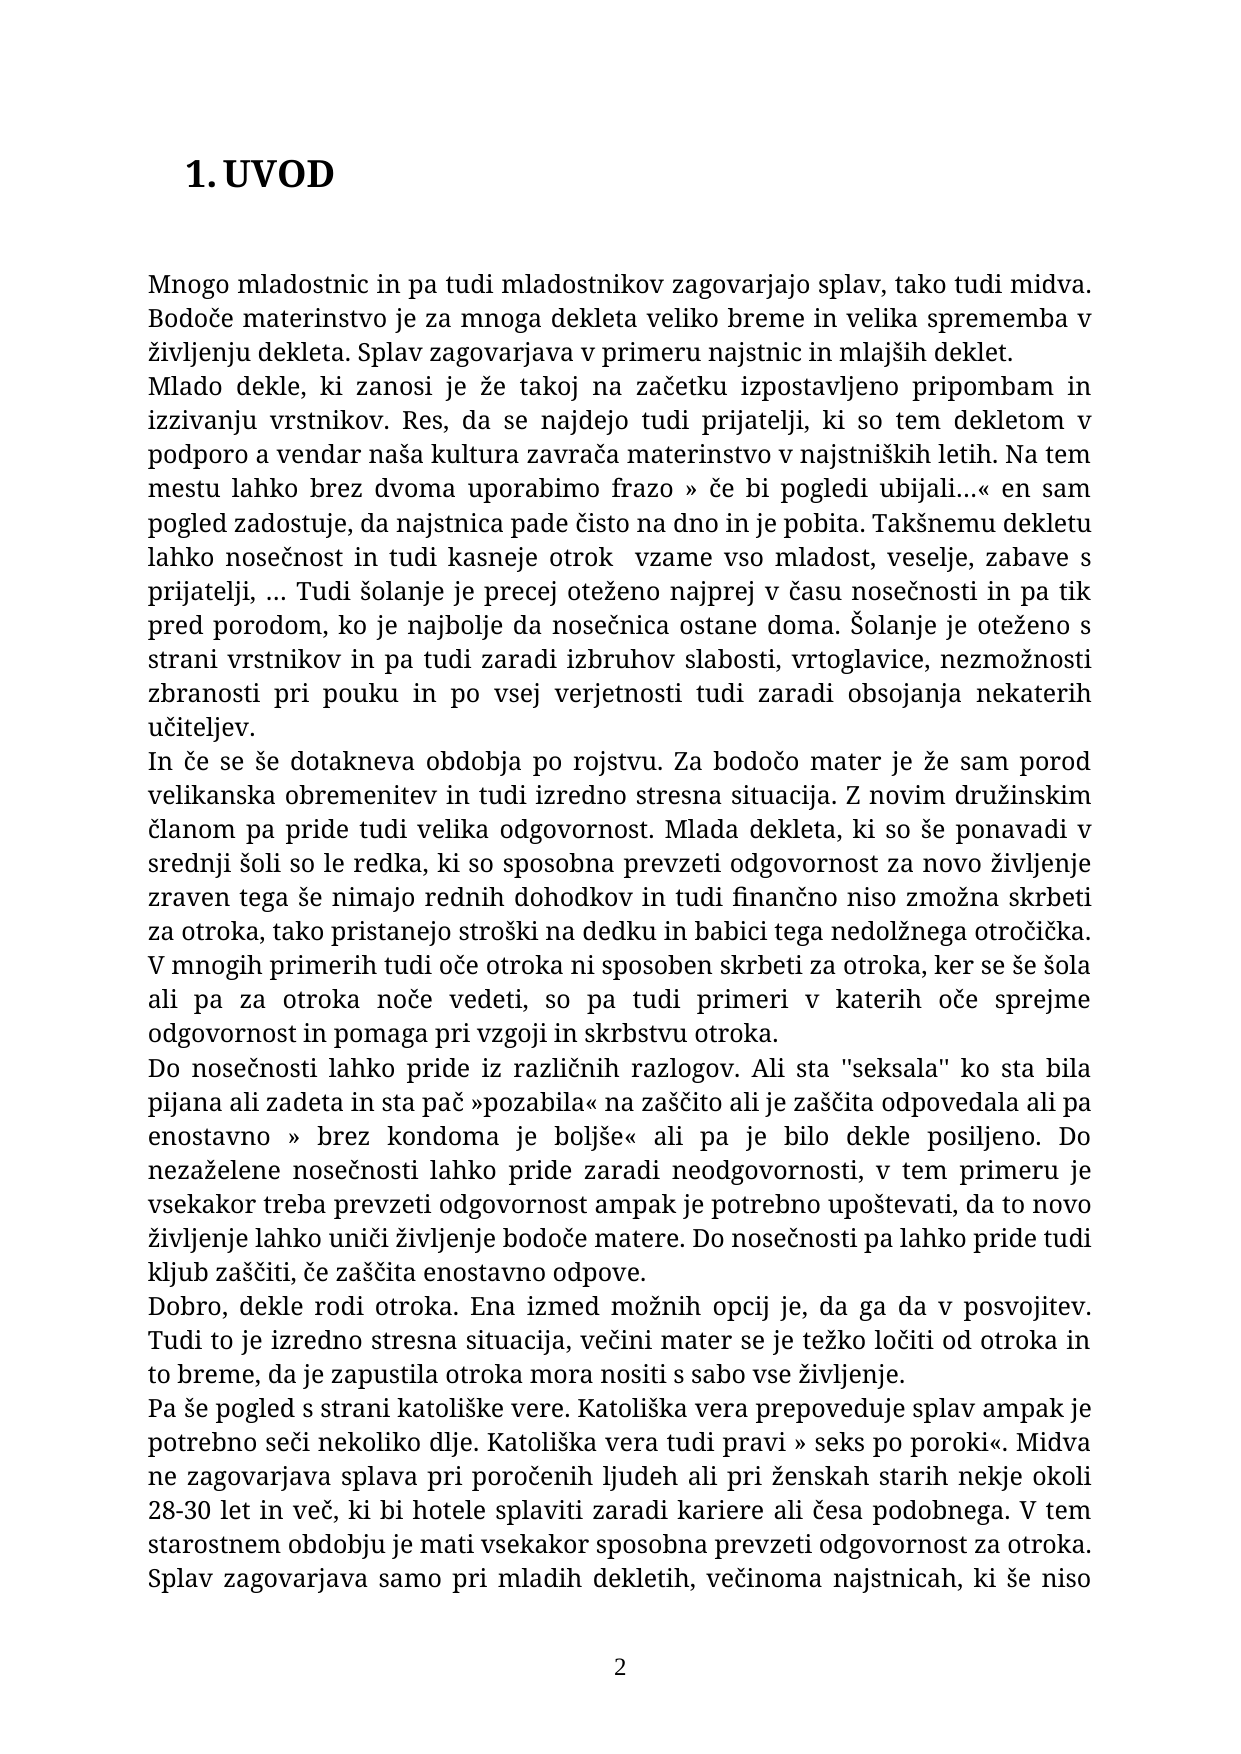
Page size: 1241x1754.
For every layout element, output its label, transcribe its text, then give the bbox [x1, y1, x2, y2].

text Mnogo mladostnic in pa tudi mladostnikov zagovarjajo splav, tako tudi midva. Bodoče materinstvo je za mnoga dekleta veliko breme in velika sprememba v življenju dekleta. Splav zagovarjava v primeru najstnic in mlajših deklet. [148, 267, 1093, 369]
list UVOD [185, 148, 1093, 199]
text In če se še dotakneva obdobja po rojstvu. Za bodočo mater je že sam porod velikanska obremenitev in tudi izredno stresna situacija. Z novim družinskim članom pa pride tudi velika odgovornost. Mlada dekleta, ki so še ponavadi v srednji šoli so le redka, ki so sposobna prevzeti odgovornost za novo življenje zraven tega še nimajo rednih dohodkov in tudi finančno niso zmožna skrbeti za otroka, tako pristanejo stroški na dedku in babici tega nedolžnega otročička. V mnogih primerih tudi oče otroka ni sposoben skrbeti za otroka, ker se še šola ali pa za otroka noče vedeti, so pa tudi primeri v katerih oče sprejme odgovornost in pomaga pri vzgoji in skrbstvu otroka. [148, 744, 1093, 1050]
text Do nosečnosti lahko pride iz različnih razlogov. Ali sta ''seksala'' ko sta bila pijana ali zadeta in sta pač »pozabila« na zaščito ali je zaščita odpovedala ali pa enostavno » brez kondoma je boljše« ali pa je bilo dekle posiljeno. Do nezaželene nosečnosti lahko pride zaradi neodgovornosti, v tem primeru je vsekakor treba prevzeti odgovornost ampak je potrebno upoštevati, da to novo življenje lahko uniči življenje bodoče matere. Do nosečnosti pa lahko pride tudi kljub zaščiti, če zaščita enostavno odpove. [148, 1050, 1093, 1289]
text Mlado dekle, ki zanosi je že takoj na začetku izpostavljeno pripombam in izzivanju vrstnikov. Res, da se najdejo tudi prijatelji, ki so tem dekletom v podporo a vendar naša kultura zavrača materinstvo v najstniških letih. Na tem mestu lahko brez dvoma uporabimo frazo » če bi pogledi ubijali…« en sam pogled zadostuje, da najstnica pade čisto na dno in je pobita. Takšnemu dekletu lahko nosečnost in tudi kasneje otrok vzame vso mladost, veselje, zabave s prijatelji, … Tudi šolanje je precej oteženo najprej v času nosečnosti in pa tik pred porodom, ko je najbolje da nosečnica ostane doma. Šolanje je oteženo s strani vrstnikov in pa tudi zaradi izbruhov slabosti, vrtoglavice, nezmožnosti zbranosti pri pouku in po vsej verjetnosti tudi zaradi obsojanja nekaterih učiteljev. [148, 369, 1093, 744]
text Dobro, dekle rodi otroka. Ena izmed možnih opcij je, da ga da v posvojitev. Tudi to je izredno stresna situacija, večini mater se je težko ločiti od otroka in to breme, da je zapustila otroka mora nositi s sabo vse življenje. [148, 1289, 1093, 1391]
text Pa še pogled s strani katoliške vere. Katoliška vera prepoveduje splav ampak je potrebno seči nekoliko dlje. Katoliška vera tudi pravi » seks po poroki«. Midva ne zagovarjava splava pri poročenih ljudeh ali pri ženskah starih nekje okoli 28-30 let in več, ki bi hotele splaviti zaradi kariere ali česa podobnega. V tem starostnem obdobju je mati vsekakor sposobna prevzeti odgovornost za otroka. Splav zagovarjava samo pri mladih dekletih, večinoma najstnicah, ki še niso [148, 1391, 1093, 1595]
